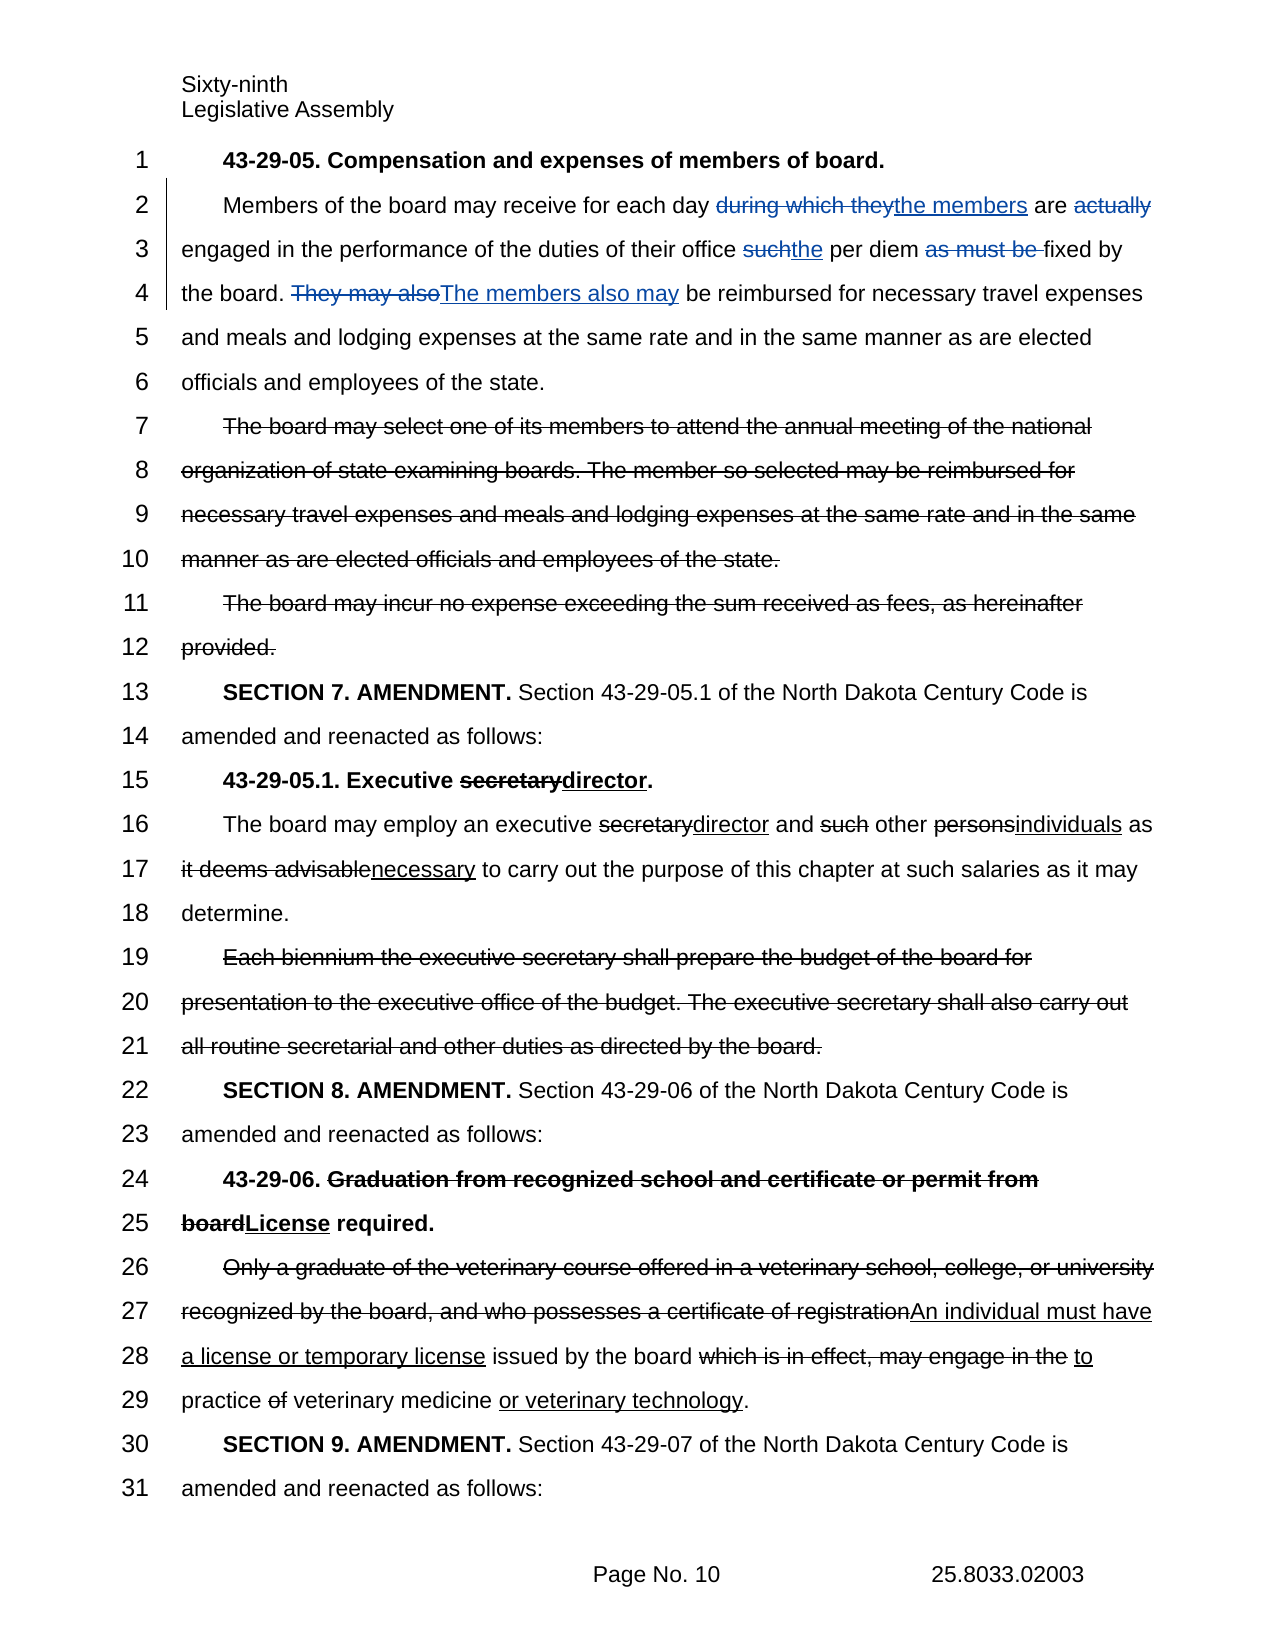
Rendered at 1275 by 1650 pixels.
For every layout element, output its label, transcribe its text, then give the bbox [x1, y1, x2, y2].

text Each biennium the executive secretary shall prepare the budget of the board for presentation to the executive office of the budget. The executive secretary shall also carry out all routine secretarial and other duties as directed by the board. [181, 930, 1154, 1063]
subtitle 43‑29‑06. Graduation from recognized school and certificate or permit from boardLicense required. [181, 1152, 1154, 1240]
subtitle 43‑29‑05.1. Executive secretarydirector. [181, 753, 1154, 797]
text The board may employ an executive secretarydirector and such other personsindividuals as it deems advisablenecessary to carry out the purpose of this chapter at such salaries as it may determine. [181, 797, 1154, 930]
text The board may incur no expense exceeding the sum received as fees, as hereinafter provided. [181, 576, 1154, 664]
text SECTION 7. AMENDMENT. Section 43‑29‑05.1 of the North Dakota Century Code is amended and reenacted as follows: [181, 664, 1154, 753]
subtitle 43‑29‑05. Compensation and expenses of members of board. [181, 133, 1154, 178]
text Only a graduate of the veterinary course offered in a veterinary school, college, or university recognized by the board, and who possesses a certificate of registrationAn individual must have a license or temporary license issued by the board which is in effect, may engage in the to practice of veterinary medicine or veterinary technology. [181, 1240, 1154, 1417]
text Members of the board may receive for each day the members are engaged in the performance of the duties of their office the per diem fixed by the board. The members also may be reimbursed for necessary travel expenses and meals and lodging expenses at the same rate and in the same manner as are elected officials and employees of the state. [181, 178, 1154, 399]
text The board may select one of its members to attend the annual meeting of the national organization of state examining boards. The member so selected may be reimbursed for necessary travel expenses and meals and lodging expenses at the same rate and in the same manner as are elected officials and employees of the state. [181, 399, 1154, 576]
text SECTION 9. AMENDMENT. Section 43‑29‑07 of the North Dakota Century Code is amended and reenacted as follows: [181, 1417, 1154, 1506]
text SECTION 8. AMENDMENT. Section 43‑29‑06 of the North Dakota Century Code is amended and reenacted as follows: [181, 1063, 1154, 1152]
